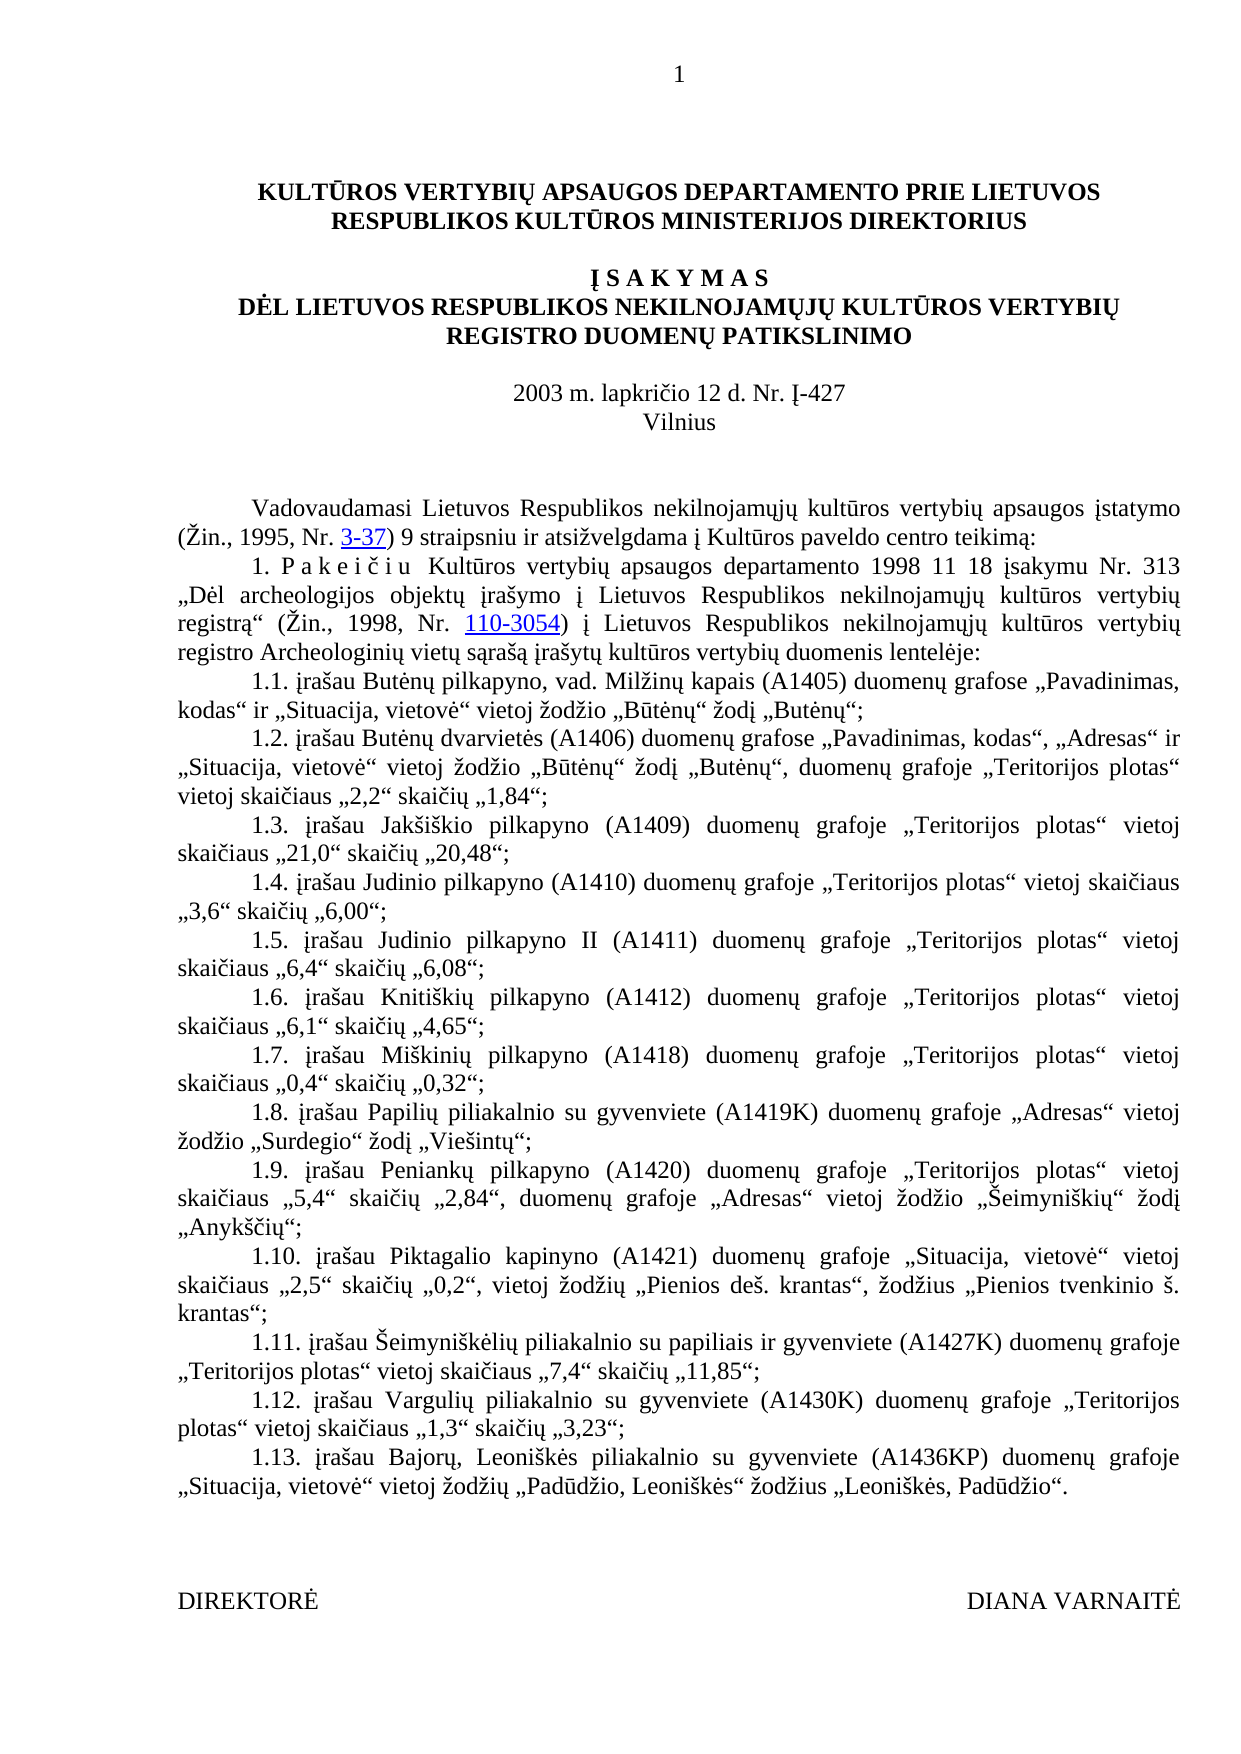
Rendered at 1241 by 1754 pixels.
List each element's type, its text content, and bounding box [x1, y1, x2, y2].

text 1.8. įrašau Papilių piliakalnio su gyvenviete (A1419K) duomenų grafoje „Adresas“ vietoj žodžio „Surdegio“ žodį „Viešintų“; [177, 1097, 1181, 1155]
text Į S A K Y M A S [177, 263, 1181, 292]
text 1.12. įrašau Vargulių piliakalnio su gyvenviete (A1430K) duomenų grafoje „Teritorijos plotas“ vietoj skaičiaus „1,3“ skaičių „3,23“; [177, 1385, 1181, 1442]
text 1.6. įrašau Knitiškių pilkapyno (A1412) duomenų grafoje „Teritorijos plotas“ vietoj skaičiaus „6,1“ skaičių „4,65“; [177, 982, 1181, 1040]
text KULTŪROS VERTYBIŲ APSAUGOS DEPARTAMENTO PRIE LIETUVOS RESPUBLIKOS KULTŪROS MINISTERIJOS DIREKTORIUS [177, 177, 1181, 235]
text 1.13. įrašau Bajorų, Leoniškės piliakalnio su gyvenviete (A1436KP) duomenų grafoje „Situacija, vietovė“ vietoj žodžių „Padūdžio, Leoniškės“ žodžius „Leoniškės, Padūdžio“. [177, 1442, 1181, 1500]
text 1. Pakeičiu Kultūros vertybių apsaugos departamento 1998 11 18 įsakymu Nr. 313 „Dėl archeologijos objektų įrašymo į Lietuvos Respublikos nekilnojamųjų kultūros vertybių registrą“ (Žin., 1998, Nr. 110-3054) į Lietuvos Respublikos nekilnojamųjų kultūros vertybių registro Archeologinių vietų sąrašą įrašytų kultūros vertybių duomenis lentelėje: [177, 551, 1181, 666]
text 1.3. įrašau Jakšiškio pilkapyno (A1409) duomenų grafoje „Teritorijos plotas“ vietoj skaičiaus „21,0“ skaičių „20,48“; [177, 810, 1181, 867]
text 1.11. įrašau Šeimyniškėlių piliakalnio su papiliais ir gyvenviete (A1427K) duomenų grafoje „Teritorijos plotas“ vietoj skaičiaus „7,4“ skaičių „11,85“; [177, 1327, 1181, 1385]
text 1.2. įrašau Butėnų dvarvietės (A1406) duomenų grafose „Pavadinimas, kodas“, „Adresas“ ir „Situacija, vietovė“ vietoj žodžio „Būtėnų“ žodį „Butėnų“, duomenų grafoje „Teritorijos plotas“ vietoj skaičiaus „2,2“ skaičių „1,84“; [177, 723, 1181, 810]
text 1.5. įrašau Judinio pilkapyno II (A1411) duomenų grafoje „Teritorijos plotas“ vietoj skaičiaus „6,4“ skaičių „6,08“; [177, 925, 1181, 982]
text 1.1. įrašau Butėnų pilkapyno, vad. Milžinų kapais (A1405) duomenų grafose „Pavadinimas, kodas“ ir „Situacija, vietovė“ vietoj žodžio „Būtėnų“ žodį „Butėnų“; [177, 666, 1181, 723]
text 1.4. įrašau Judinio pilkapyno (A1410) duomenų grafoje „Teritorijos plotas“ vietoj skaičiaus „3,6“ skaičių „6,00“; [177, 867, 1181, 925]
text 2003 m. lapkričio 12 d. Nr. Į-427 [177, 378, 1181, 407]
text DIREKTORĖ DIANA VARNAITĖ [177, 1586, 1181, 1615]
text Vilnius [177, 407, 1181, 436]
text Vadovaudamasi Lietuvos Respublikos nekilnojamųjų kultūros vertybių apsaugos įstatymo (Žin., 1995, Nr. 3-37) 9 straipsniu ir atsižvelgdama į Kultūros paveldo centro teikimą: [177, 493, 1181, 551]
text DĖL LIETUVOS RESPUBLIKOS NEKILNOJAMŲJŲ KULTŪROS VERTYBIŲ REGISTRO DUOMENŲ PATIKSLINIMO [177, 292, 1181, 350]
text 1.7. įrašau Miškinių pilkapyno (A1418) duomenų grafoje „Teritorijos plotas“ vietoj skaičiaus „0,4“ skaičių „0,32“; [177, 1040, 1181, 1097]
text 1.10. įrašau Piktagalio kapinyno (A1421) duomenų grafoje „Situacija, vietovė“ vietoj skaičiaus „2,5“ skaičių „0,2“, vietoj žodžių „Pienios deš. krantas“, žodžius „Pienios tvenkinio š. krantas“; [177, 1241, 1181, 1327]
text 1.9. įrašau Peniankų pilkapyno (A1420) duomenų grafoje „Teritorijos plotas“ vietoj skaičiaus „5,4“ skaičių „2,84“, duomenų grafoje „Adresas“ vietoj žodžio „Šeimyniškių“ žodį „Anykščių“; [177, 1155, 1181, 1241]
